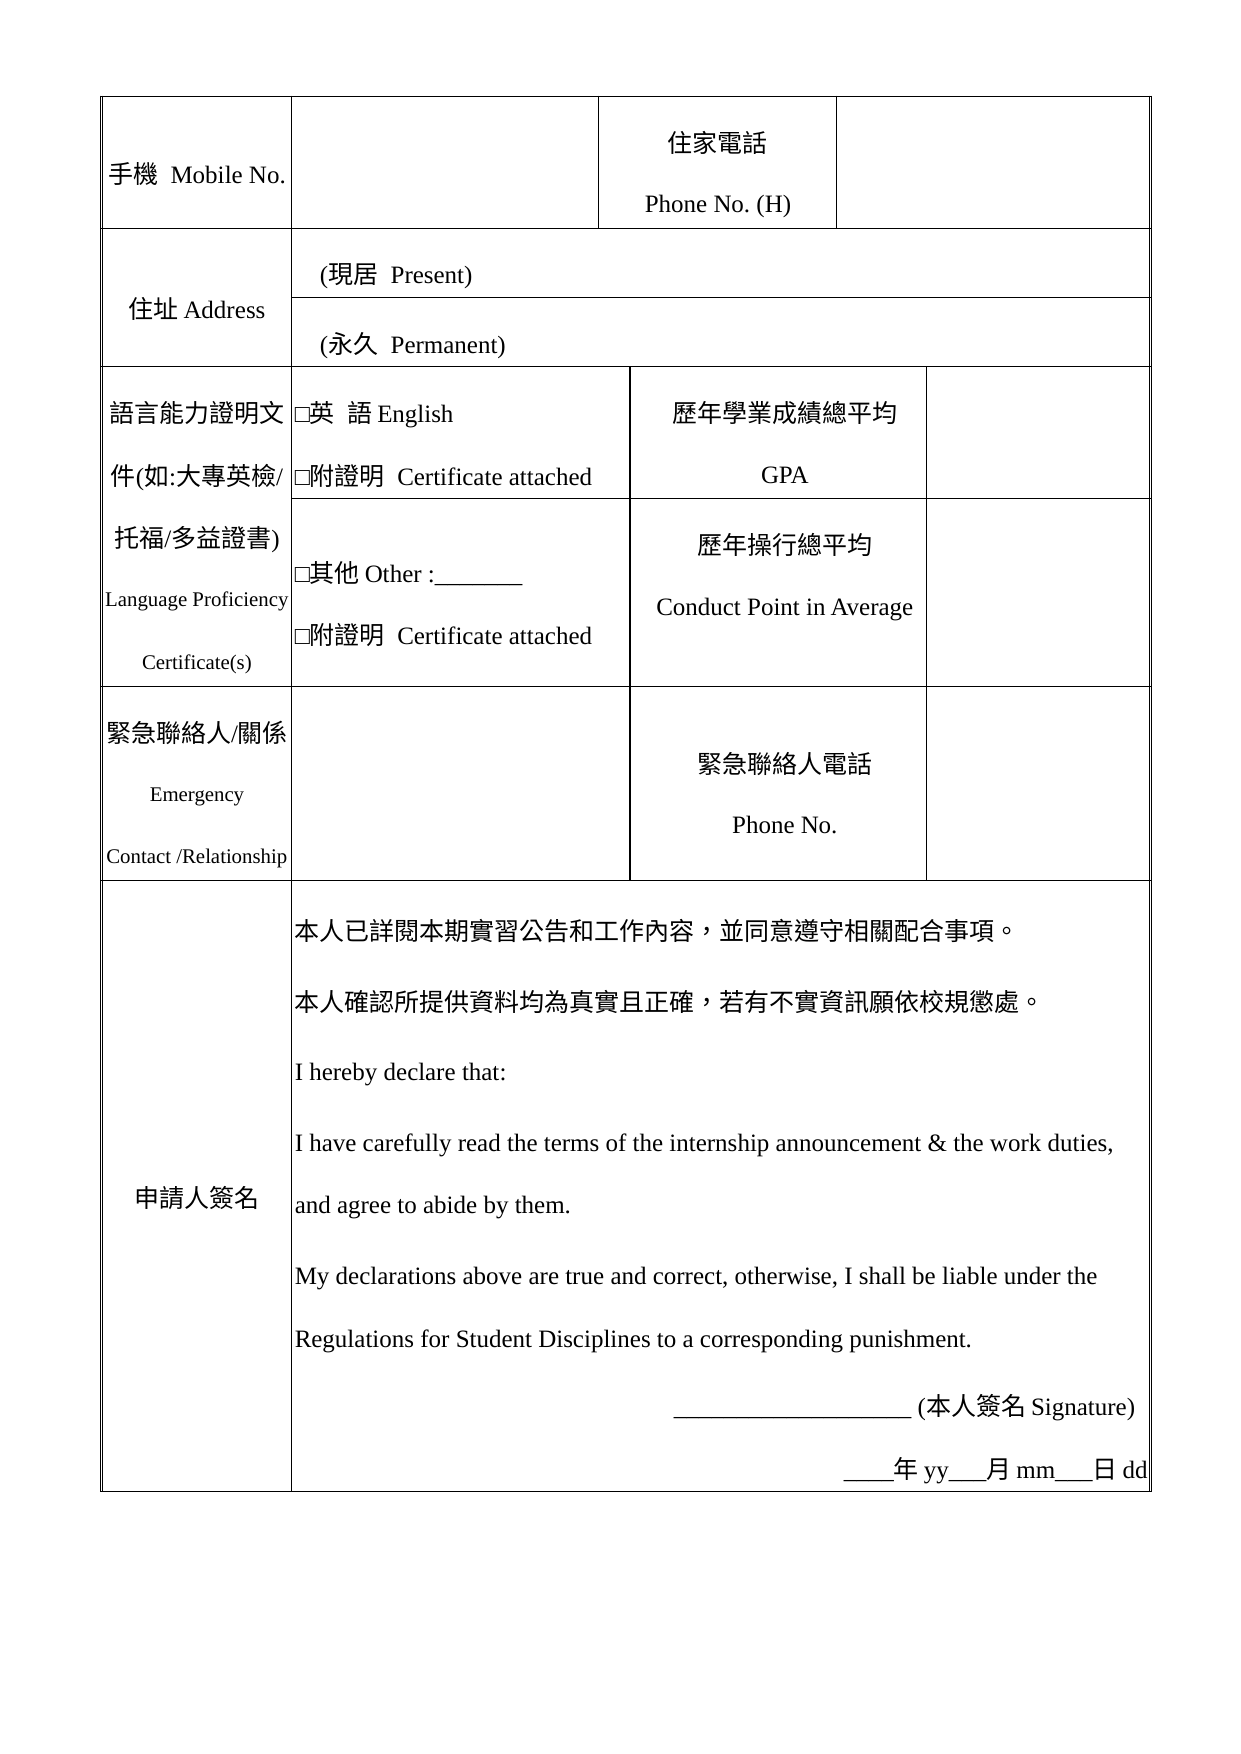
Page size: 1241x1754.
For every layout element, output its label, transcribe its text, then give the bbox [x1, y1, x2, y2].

table_cell [927, 499, 1149, 686]
table_cell (永久 Permanent) [292, 298, 1149, 366]
table_cell (現居 Present) [292, 229, 1149, 297]
table_cell 本人已詳閱本期實習公告和工作內容，並同意遵守相關配合事項。 本人確認所提供資料均為真實且正確，若有不實資訊願依校規懲處。 I hereby declare that: I have carefully read the terms of the internship announcement & the work duties, and agree to abide by them. My declarations above are true and correct, otherwise, I shall be liable under the Regulations for Student Disciplines to a corresponding punishment. ___________________ (本人簽名Signature) ____年yy___月mm___日dd [292, 881, 1149, 1491]
table_cell [837, 97, 847, 227]
table_cell 語言能力證明文件(如:大專英檢/托福/多益證書) Language Proficiency Certificate(s) [103, 367, 291, 686]
table_cell [292, 687, 629, 880]
table_cell [847, 97, 1149, 227]
table_cell □英 語English □附證明 Certificate attached [292, 367, 629, 498]
table_cell 申請人簽名 [103, 881, 291, 1491]
table_cell 緊急聯絡人電話 Phone No. [631, 687, 926, 880]
table_cell 住址Address [103, 229, 291, 366]
table_cell 住家電話 Phone No. (H) [599, 97, 836, 227]
table_cell 歷年學業成績總平均 GPA [631, 367, 926, 498]
table_cell [927, 687, 1149, 880]
table_cell □其他Other :_______ □附證明 Certificate attached [292, 499, 629, 686]
table_cell 歷年操行總平均 Conduct Point in Average [631, 499, 926, 686]
table_cell [927, 367, 1149, 498]
table_cell 手機 Mobile No. [103, 97, 291, 227]
table_cell [292, 97, 598, 227]
table_cell 緊急聯絡人/關係 Emergency Contact /Relationship [103, 687, 291, 880]
